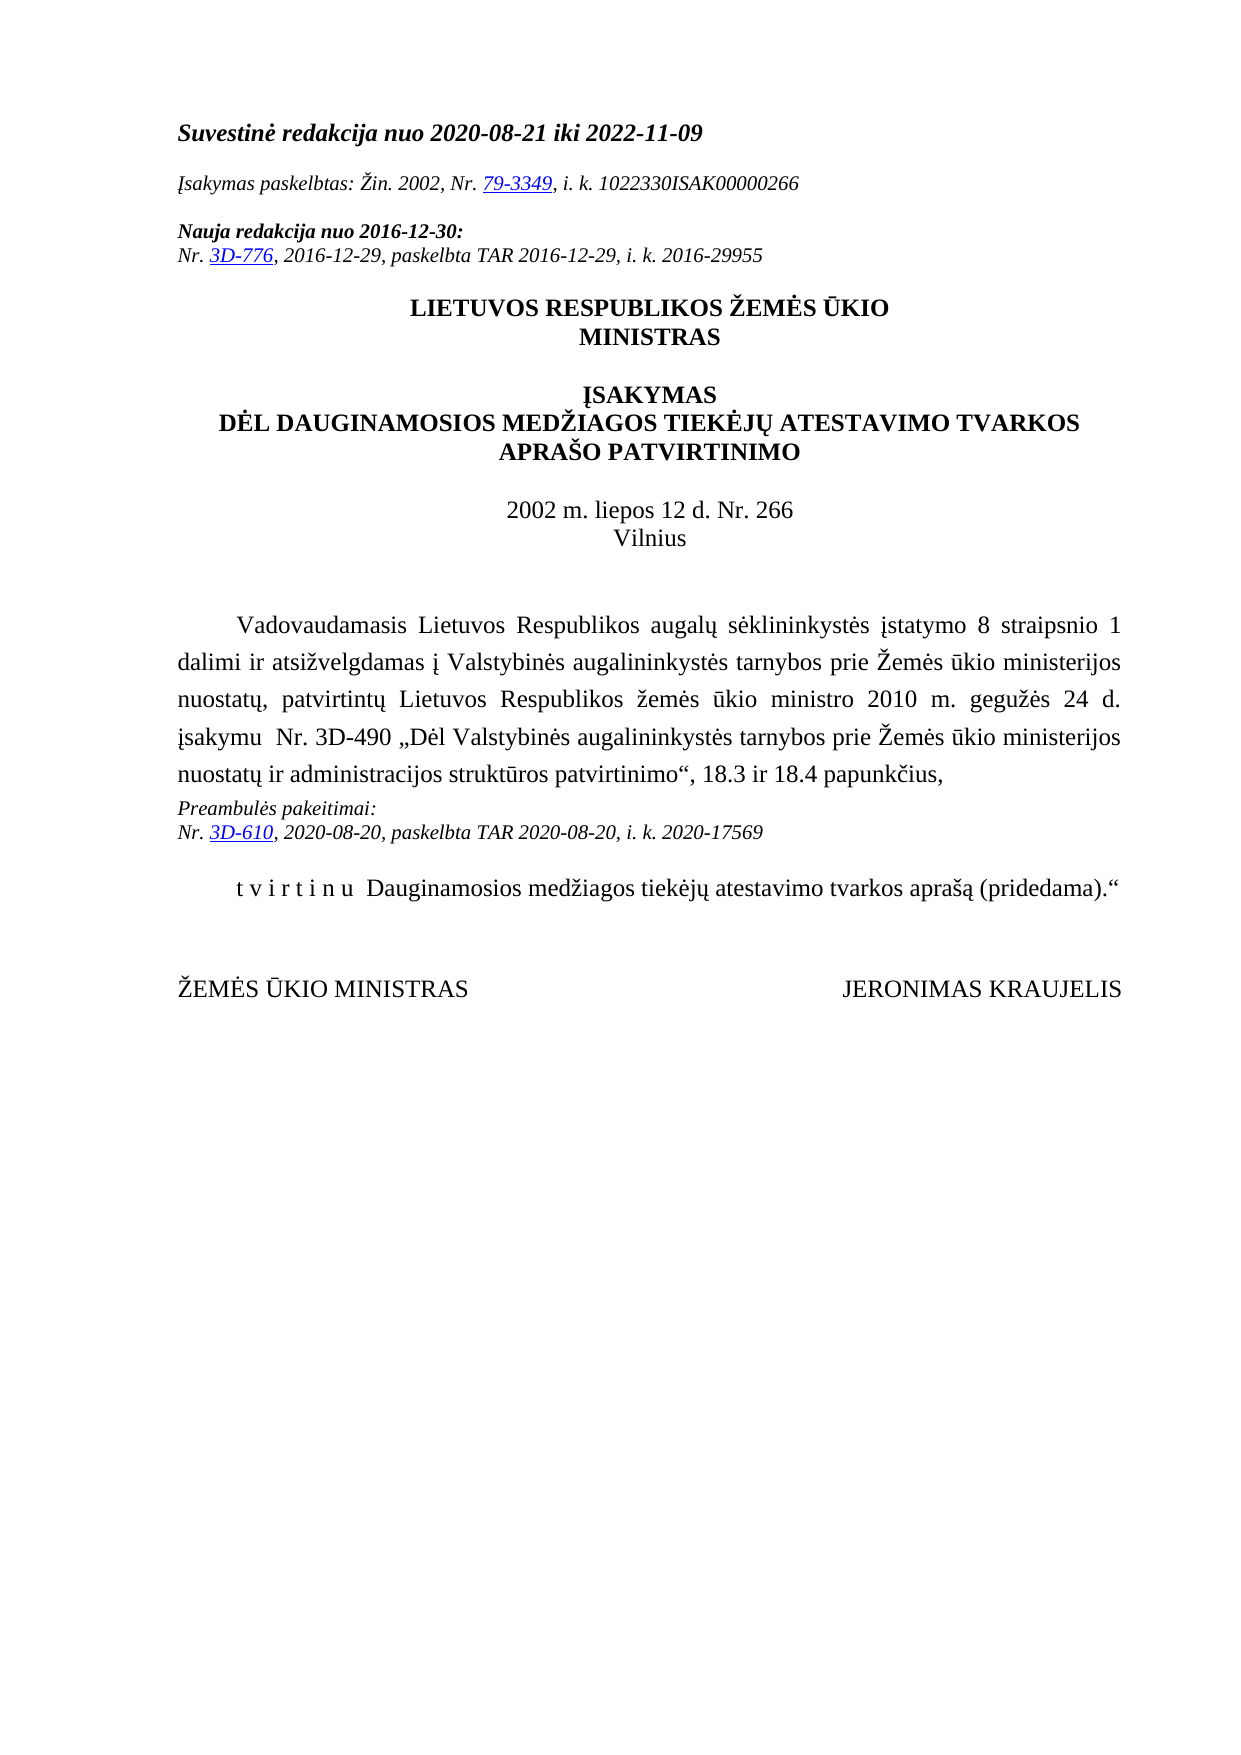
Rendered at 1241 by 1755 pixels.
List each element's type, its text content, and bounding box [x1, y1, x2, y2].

text Vilnius [177, 523, 1122, 552]
text Preambulės pakeitimai: [177, 796, 1122, 820]
text 2002 m. liepos 12 d. Nr. 266 [177, 495, 1122, 523]
text tvirtinu Dauginamosios medžiagos tiekėjų atestavimo tvarkos aprašą (pridedama).“ [177, 873, 1122, 902]
text Nr. 3D-776, 2016-12-29, paskelbta TAR 2016-12-29, i. k. 2016-29955 [177, 243, 1122, 267]
text Įsakymas paskelbtas: Žin. 2002, Nr. 79-3349, i. k. 1022330ISAK00000266 [177, 171, 1122, 195]
text LIETUVOS RESPUBLIKOS ŽEMĖS ŪKIO [177, 293, 1122, 322]
text DĖL DAUGINAMOSIOS MEDŽIAGOS TIEKĖJŲ ATESTAVIMO TVARKOS APRAŠO PATVIRTINIMO [177, 408, 1122, 466]
text Nauja redakcija nuo 2016-12-30: [177, 219, 1122, 243]
text MINISTRAS [177, 322, 1122, 351]
text ŽEMĖS ŪKIO MINISTRAS JERONIMAS KRAUJELIS [177, 974, 1122, 1002]
text Nr. 3D-610, 2020-08-20, paskelbta TAR 2020-08-20, i. k. 2020-17569 [177, 820, 1122, 844]
text Vadovaudamasis Lietuvos Respublikos augalų sėklininkystės įstatymo 8 straipsnio 1 dalimi ir atsižvelgdamas į Valstybinės augalininkystės tarnybos prie Žemės ūkio ministerijos nuostatų, patvirtintų Lietuvos Respublikos žemės ūkio ministro 2010 m. gegužės 24 d. įsakymu Nr. 3D-490 „Dėl Valstybinės augalininkystės tarnybos prie Žemės ūkio ministerijos nuostatų ir administracijos struktūros patvirtinimo“, 18.3 ir 18.4 papunkčius, [177, 610, 1122, 788]
text Suvestinė redakcija nuo 2020-08-21 iki 2022-11-09 [177, 118, 1122, 147]
text ĮSAKYMAS [177, 380, 1122, 408]
